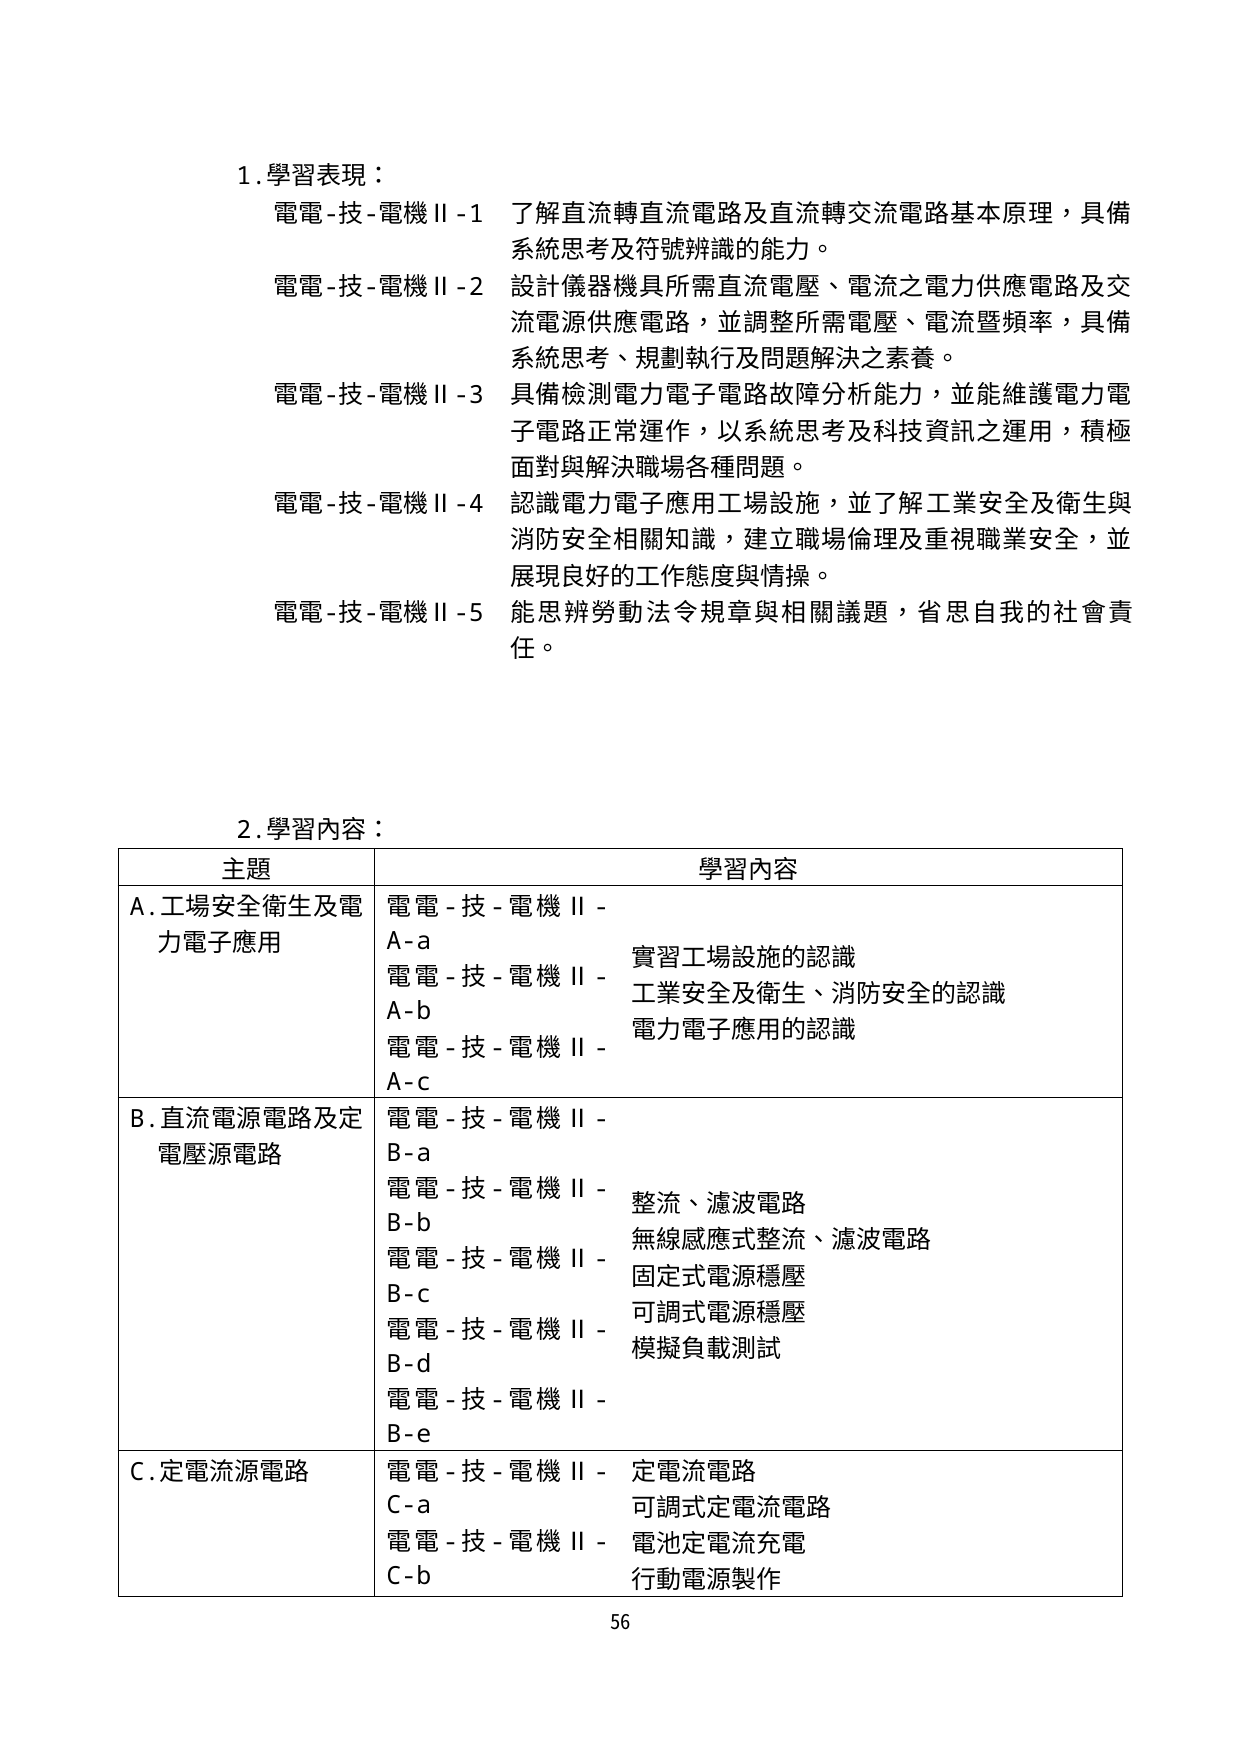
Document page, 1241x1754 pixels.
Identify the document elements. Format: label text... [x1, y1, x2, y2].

table_cell A.工場安全衛生及電力電子應用 [119, 886, 374, 1097]
table_cell B.直流電源電路及定電壓源電路 [119, 1098, 374, 1450]
table_cell 認識電力電子應用工場設施，並了解工業安全及衛生與消防安全相關知識，建立職場倫理及重視職業安全，並展現良好的工作態度與情操。 [499, 484, 1144, 592]
table_cell 能思辨勞動法令規章與相關議題，省思自我的社會責任。 [499, 592, 1144, 665]
table_cell 電電-技-電機Ⅱ-2 [262, 266, 498, 375]
text 1.學習表現： [118, 148, 1122, 193]
table_header 了解直流轉直流電路及直流轉交流電路基本原理，具備系統思考及符號辨識的能力。 [499, 194, 1144, 266]
table_header 電電-技-電機Ⅱ-1 [262, 194, 498, 266]
table_cell 電電-技-電機Ⅱ-A-a 電電-技-電機Ⅱ-A-b 電電-技-電機Ⅱ-A-c [375, 886, 620, 1097]
table_cell 設計儀器機具所需直流電壓、電流之電力供應電路及交流電源供應電路，並調整所需電壓、電流暨頻率，具備系統思考、規劃執行及問題解決之素養。 [499, 266, 1144, 375]
table_cell C.定電流源電路 [119, 1451, 374, 1596]
table_cell 整流、濾波電路 無線感應式整流、濾波電路 固定式電源穩壓 可調式電源穩壓 模擬負載測試 [620, 1098, 1122, 1450]
table_cell 實習工場設施的認識 工業安全及衛生、消防安全的認識 電力電子應用的認識 [620, 886, 1122, 1097]
table_cell 電電-技-電機Ⅱ-3 [262, 375, 498, 483]
table_cell 電電-技-電機Ⅱ-C-a 電電-技-電機Ⅱ-C-b [375, 1451, 620, 1596]
text 2.學習內容： [143, 802, 1122, 848]
table_cell 電電-技-電機Ⅱ-5 [262, 592, 498, 665]
table_cell 具備檢測電力電子電路故障分析能力，並能維護電力電子電路正常運作，以系統思考及科技資訊之運用，積極面對與解決職場各種問題。 [499, 375, 1144, 483]
table_header 主題 [119, 849, 374, 885]
table_cell 電電-技-電機Ⅱ-4 [262, 484, 498, 592]
table_cell 電電-技-電機Ⅱ-B-a 電電-技-電機Ⅱ-B-b 電電-技-電機Ⅱ-B-c 電電-技-電機Ⅱ-B-d 電電-技-電機Ⅱ-B-e [375, 1098, 620, 1450]
table_header 學習內容 [375, 849, 1122, 885]
table_cell 定電流電路 可調式定電流電路 電池定電流充電 行動電源製作 [620, 1451, 1122, 1596]
